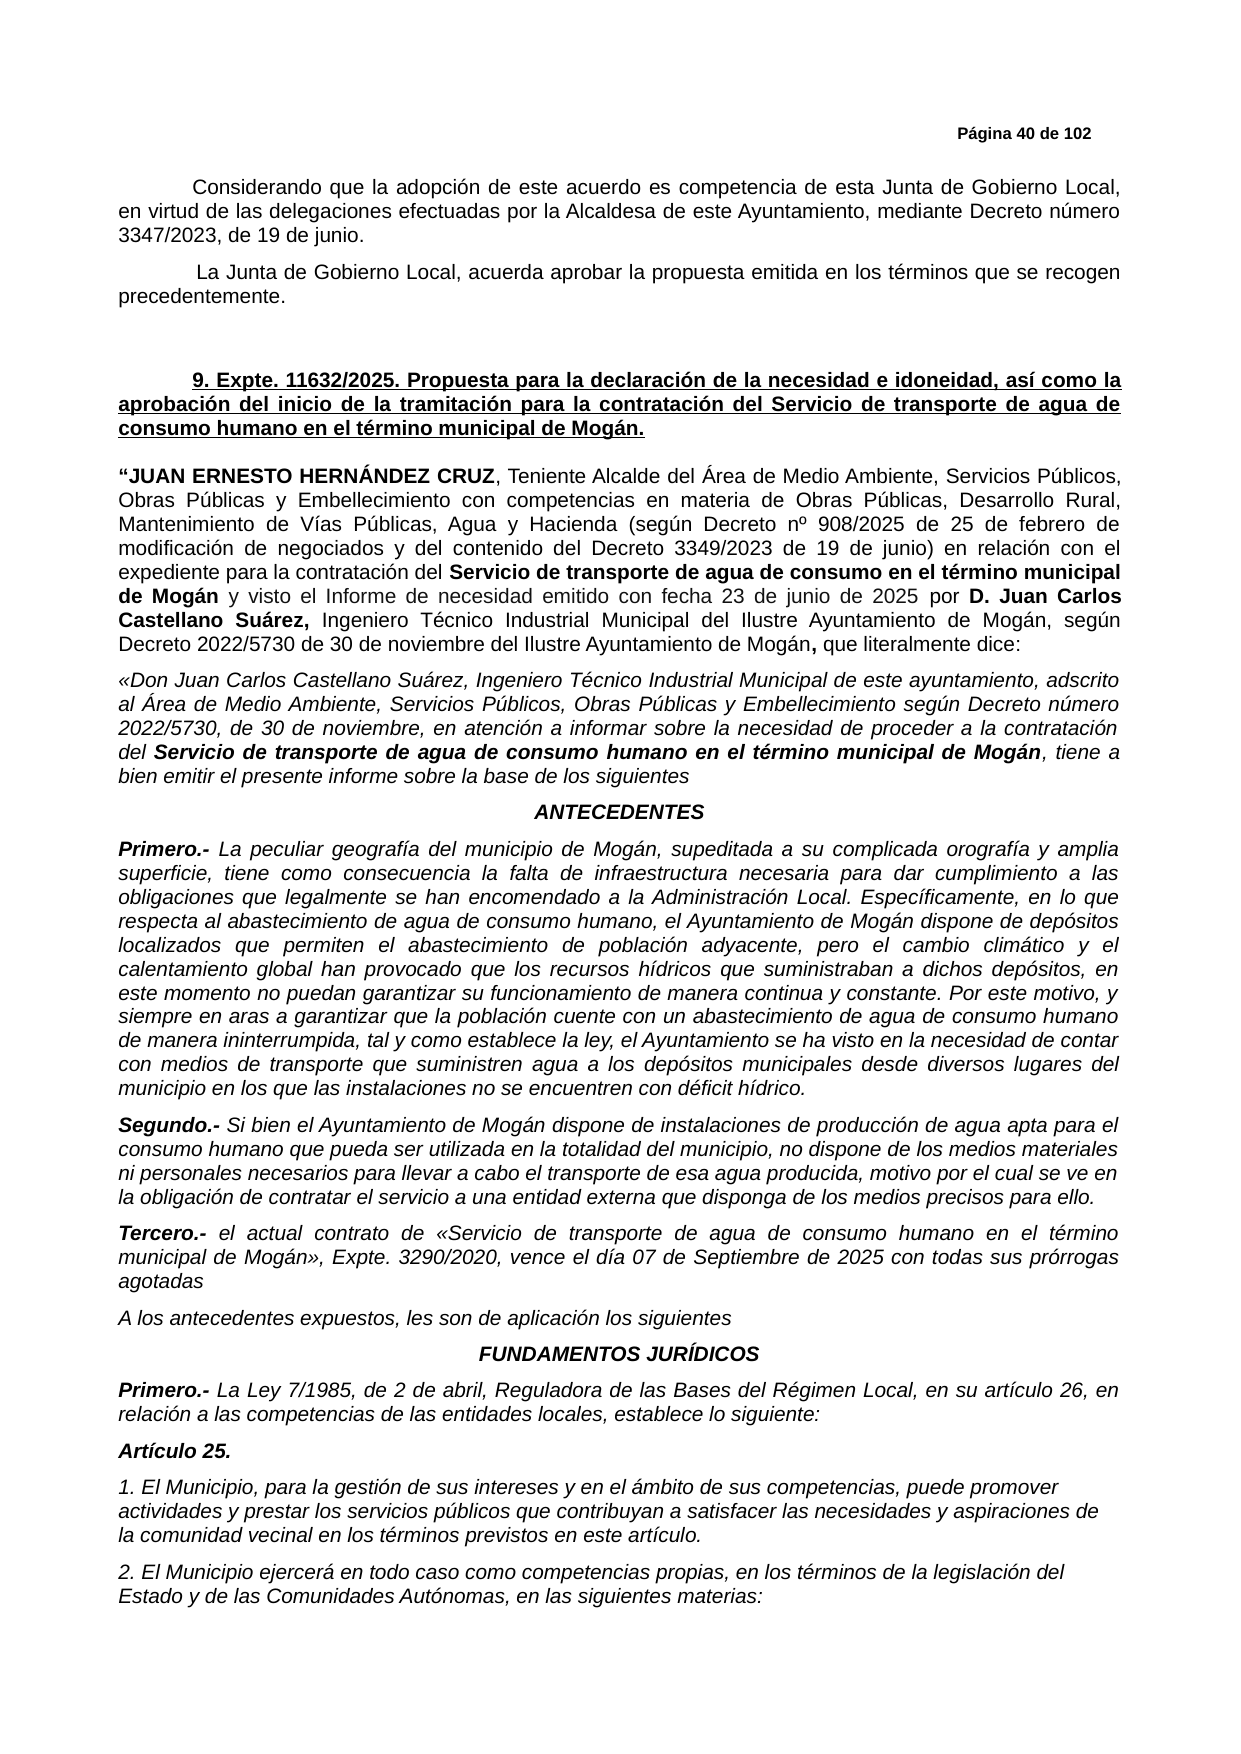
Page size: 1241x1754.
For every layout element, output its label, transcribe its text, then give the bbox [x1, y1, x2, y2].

text «Don Juan Carlos Castellano Suárez, Ingeniero Técnico Industrial Municipal de este ayuntamiento, adscrito al Área de Medio Ambiente, Servicios Públicos, Obras Públicas y Embellecimiento según Decreto número 2022/5730, de 30 de noviembre, en atención a informar sobre la necesidad de proceder a la contratación del Servicio de transporte de agua de consumo humano en el término municipal de Mogán, tiene a bien emitir el presente informe sobre la base de los siguientes [118, 668, 1122, 788]
text A los antecedentes expuestos, les son de aplicación los siguientes [118, 1305, 1122, 1329]
text Primero.- La Ley 7/1985, de 2 de abril, Reguladora de las Bases del Régimen Local, en su artículo 26, en relación a las competencias de las entidades locales, establece lo siguiente: [118, 1378, 1122, 1426]
text “JUAN ERNESTO HERNÁNDEZ CRUZ, Teniente Alcalde del Área de Medio Ambiente, Servicios Públicos, Obras Públicas y Embellecimiento con competencias en materia de Obras Públicas, Desarrollo Rural, Mantenimiento de Vías Públicas, Agua y Hacienda (según Decreto nº 908/2025 de 25 de febrero de modificación de negociados y del contenido del Decreto 3349/2023 de 19 de junio) en relación con el expediente para la contratación del Servicio de transporte de agua de consumo en el término municipal de Mogán y visto el Informe de necesidad emitido con fecha 23 de junio de 2025 por D. Juan Carlos Castellano Suárez, Ingeniero Técnico Industrial Municipal del Ilustre Ayuntamiento de Mogán, según Decreto 2022/5730 de 30 de noviembre del Ilustre Ayuntamiento de Mogán, que literalmente dice: [118, 464, 1122, 655]
text Primero.- La peculiar geografía del municipio de Mogán, supeditada a su complicada orografía y amplia superficie, tiene como consecuencia la falta de infraestructura necesaria para dar cumplimiento a las obligaciones que legalmente se han encomendado a la Administración Local. Específicamente, en lo que respecta al abastecimiento de agua de consumo humano, el Ayuntamiento de Mogán dispone de depósitos localizados que permiten el abastecimiento de población adyacente, pero el cambio climático y el calentamiento global han provocado que los recursos hídricos que suministraban a dichos depósitos, en este momento no puedan garantizar su funcionamiento de manera continua y constante. Por este motivo, y siempre en aras a garantizar que la población cuente con un abastecimiento de agua de consumo humano de manera ininterrumpida, tal y como establece la ley, el Ayuntamiento se ha visto en la necesidad de contar con medios de transporte que suministren agua a los depósitos municipales desde diversos lugares del municipio en los que las instalaciones no se encuentren con déficit hídrico. [118, 837, 1122, 1100]
text Tercero.- el actual contrato de «Servicio de transporte de agua de consumo humano en el término municipal de Mogán», Expte. 3290/2020, vence el día 07 de Septiembre de 2025 con todas sus prórrogas agotadas [118, 1221, 1122, 1293]
text Considerando que la adopción de este acuerdo es competencia de esta Junta de Gobierno Local, en virtud de las delegaciones efectuadas por la Alcaldesa de este Ayuntamiento, mediante Decreto número 3347/2023, de 19 de junio. [118, 175, 1122, 247]
text 9. Expte. 11632/2025. Propuesta para la declaración de la necesidad e idoneidad, así como la aprobación del inicio de la tramitación para la contratación del Servicio de transporte de agua de consumo humano en el término municipal de Mogán. [118, 368, 1122, 440]
text FUNDAMENTOS JURÍDICOS [118, 1342, 1122, 1366]
text Artículo 25. [118, 1439, 1122, 1463]
text 2. El Municipio ejercerá en todo caso como competencias propias, en los términos de la legislación del Estado y de las Comunidades Autónomas, en las siguientes materias: [118, 1559, 1122, 1607]
text La Junta de Gobierno Local, acuerda aprobar la propuesta emitida en los términos que se recogen precedentemente. [118, 259, 1122, 307]
text ANTECEDENTES [118, 800, 1122, 824]
text 1. El Municipio, para la gestión de sus intereses y en el ámbito de sus competencias, puede promover actividades y prestar los servicios públicos que contribuyan a satisfacer las necesidades y aspiraciones de la comunidad vecinal en los términos previstos en este artículo. [118, 1475, 1122, 1547]
text Segundo.- Si bien el Ayuntamiento de Mogán dispone de instalaciones de producción de agua apta para el consumo humano que pueda ser utilizada en la totalidad del municipio, no dispone de los medios materiales ni personales necesarios para llevar a cabo el transporte de esa agua producida, motivo por el cual se ve en la obligación de contratar el servicio a una entidad externa que disponga de los medios precisos para ello. [118, 1113, 1122, 1208]
